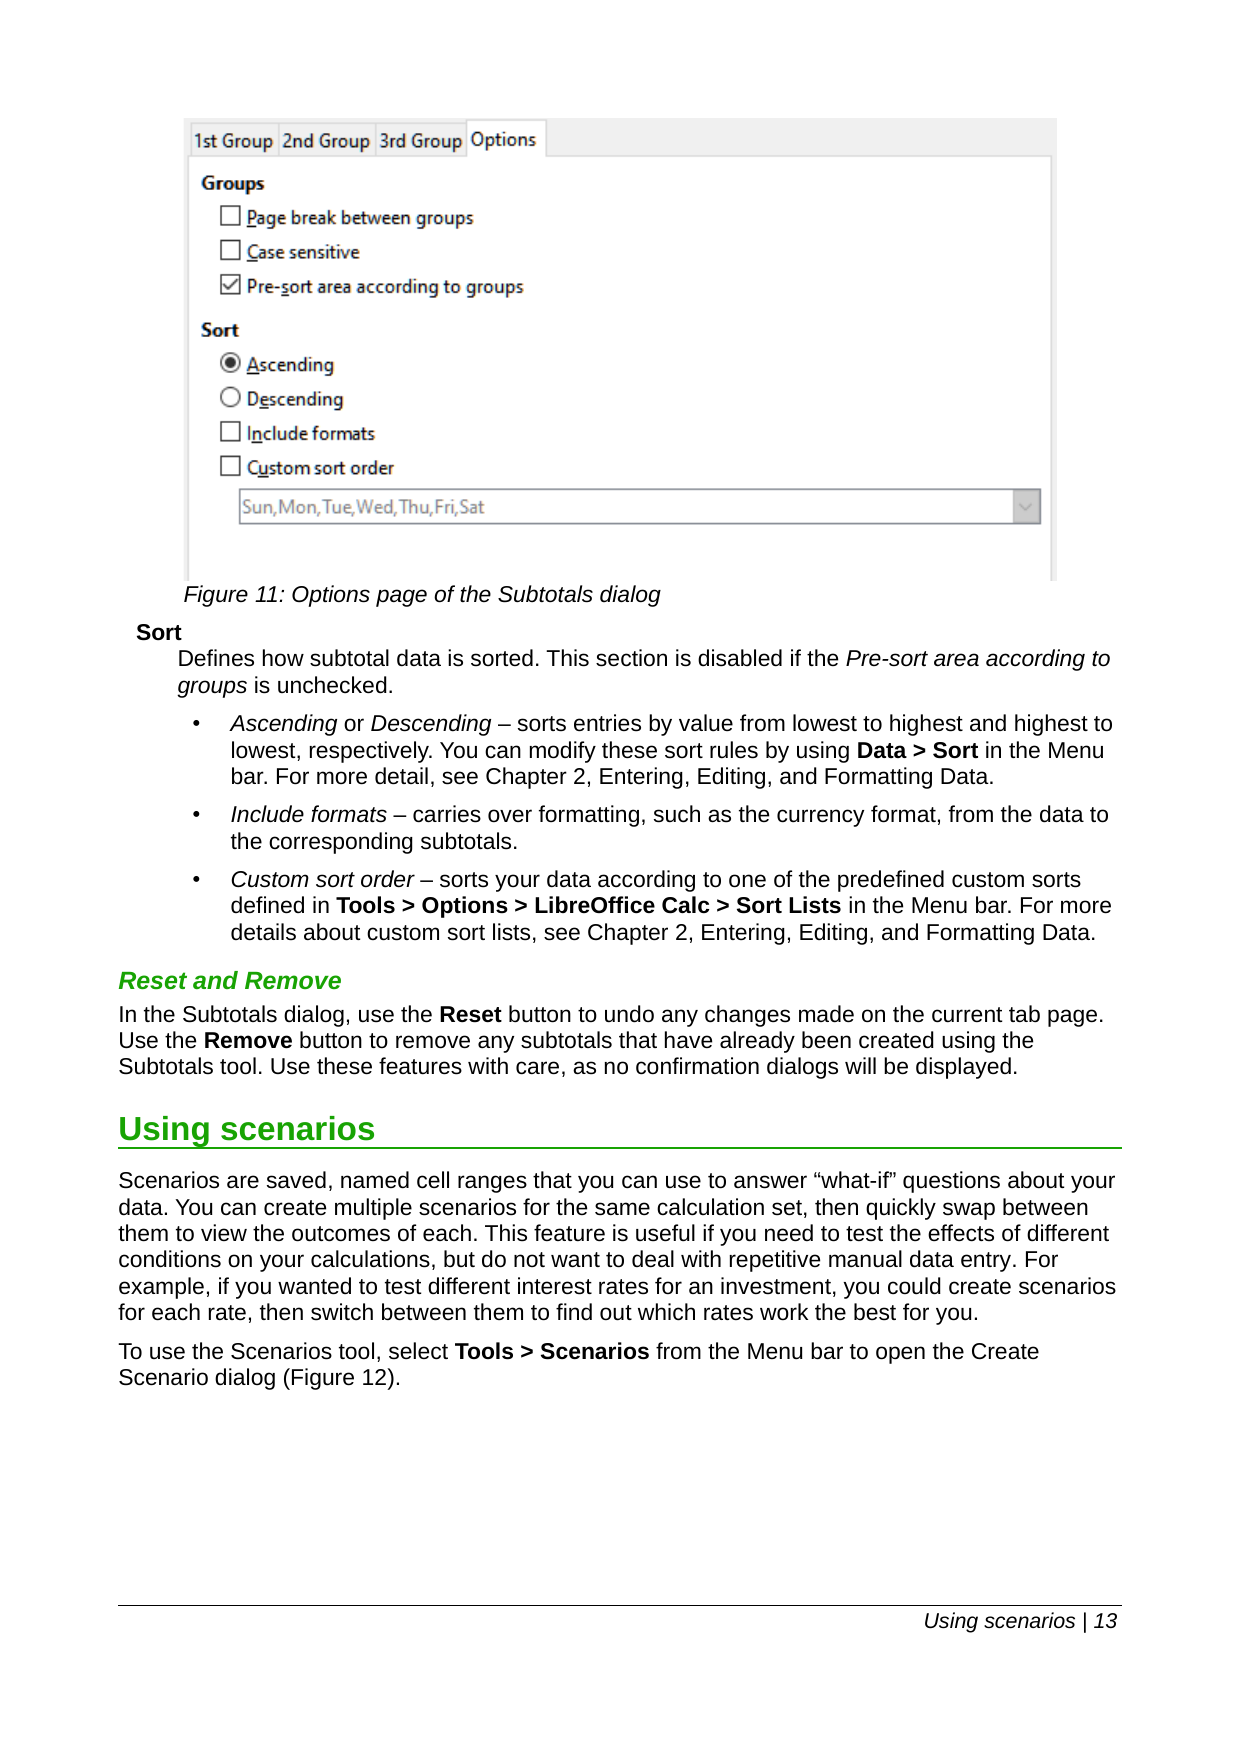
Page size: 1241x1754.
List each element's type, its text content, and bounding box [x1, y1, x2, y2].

subtitle Using scenarios [118, 1109, 1122, 1147]
text To use the Scenarios tool, select Tools > Scenarios from the Menu bar to open the Create Scenario dialog (Figure 12). [118, 1338, 1122, 1391]
subtitle Reset and Remove [118, 966, 1122, 994]
text Defines how subtotal data is sorted. This section is disabled if the Pre-sort area according to groups is unchecked. [177, 645, 1122, 698]
text Scenarios are saved, named cell ranges that you can use to answer “what-if” questions about your data. You can create multiple scenarios for the same calculation set, then quickly swap between them to view the outcomes of each. This feature is useful if you need to test the effects of different conditions on your calculations, but do not want to deal with repetitive manual data entry. For example, if you wanted to test different interest rates for an investment, you could create scenarios for each rate, then switch between them to find out which rates work the best for you. [118, 1167, 1122, 1325]
picture [183, 118, 1057, 581]
text Sort [136, 619, 1122, 645]
text In the Subtotals dialog, use the Reset button to undo any changes made on the current tab page. Use the Remove button to remove any subtotals that have already been created using the Subtotals tool. Use these features with care, as no confirmation dialogs will be displayed. [118, 1001, 1122, 1079]
text Figure 11: Options page of the Subtotals dialog [183, 581, 1057, 607]
list Include formats – carries over formatting, such as the currency format, from the data to the corresponding subtotals. [192, 801, 1122, 854]
list Ascending or Descending – sorts entries by value from lowest to highest and highest to lowest, respectively. You can modify these sort rules by using Data > Sort in the Menu bar. For more detail, see Chapter 2, Entering, Editing, and Formatting Data. [192, 710, 1122, 789]
list Custom sort order – sorts your data according to one of the predefined custom sorts defined in Tools > Options > LibreOffice Calc > Sort Lists in the Menu bar. For more details about custom sort lists, see Chapter 2, Entering, Editing, and Formatting Data. [192, 866, 1122, 945]
